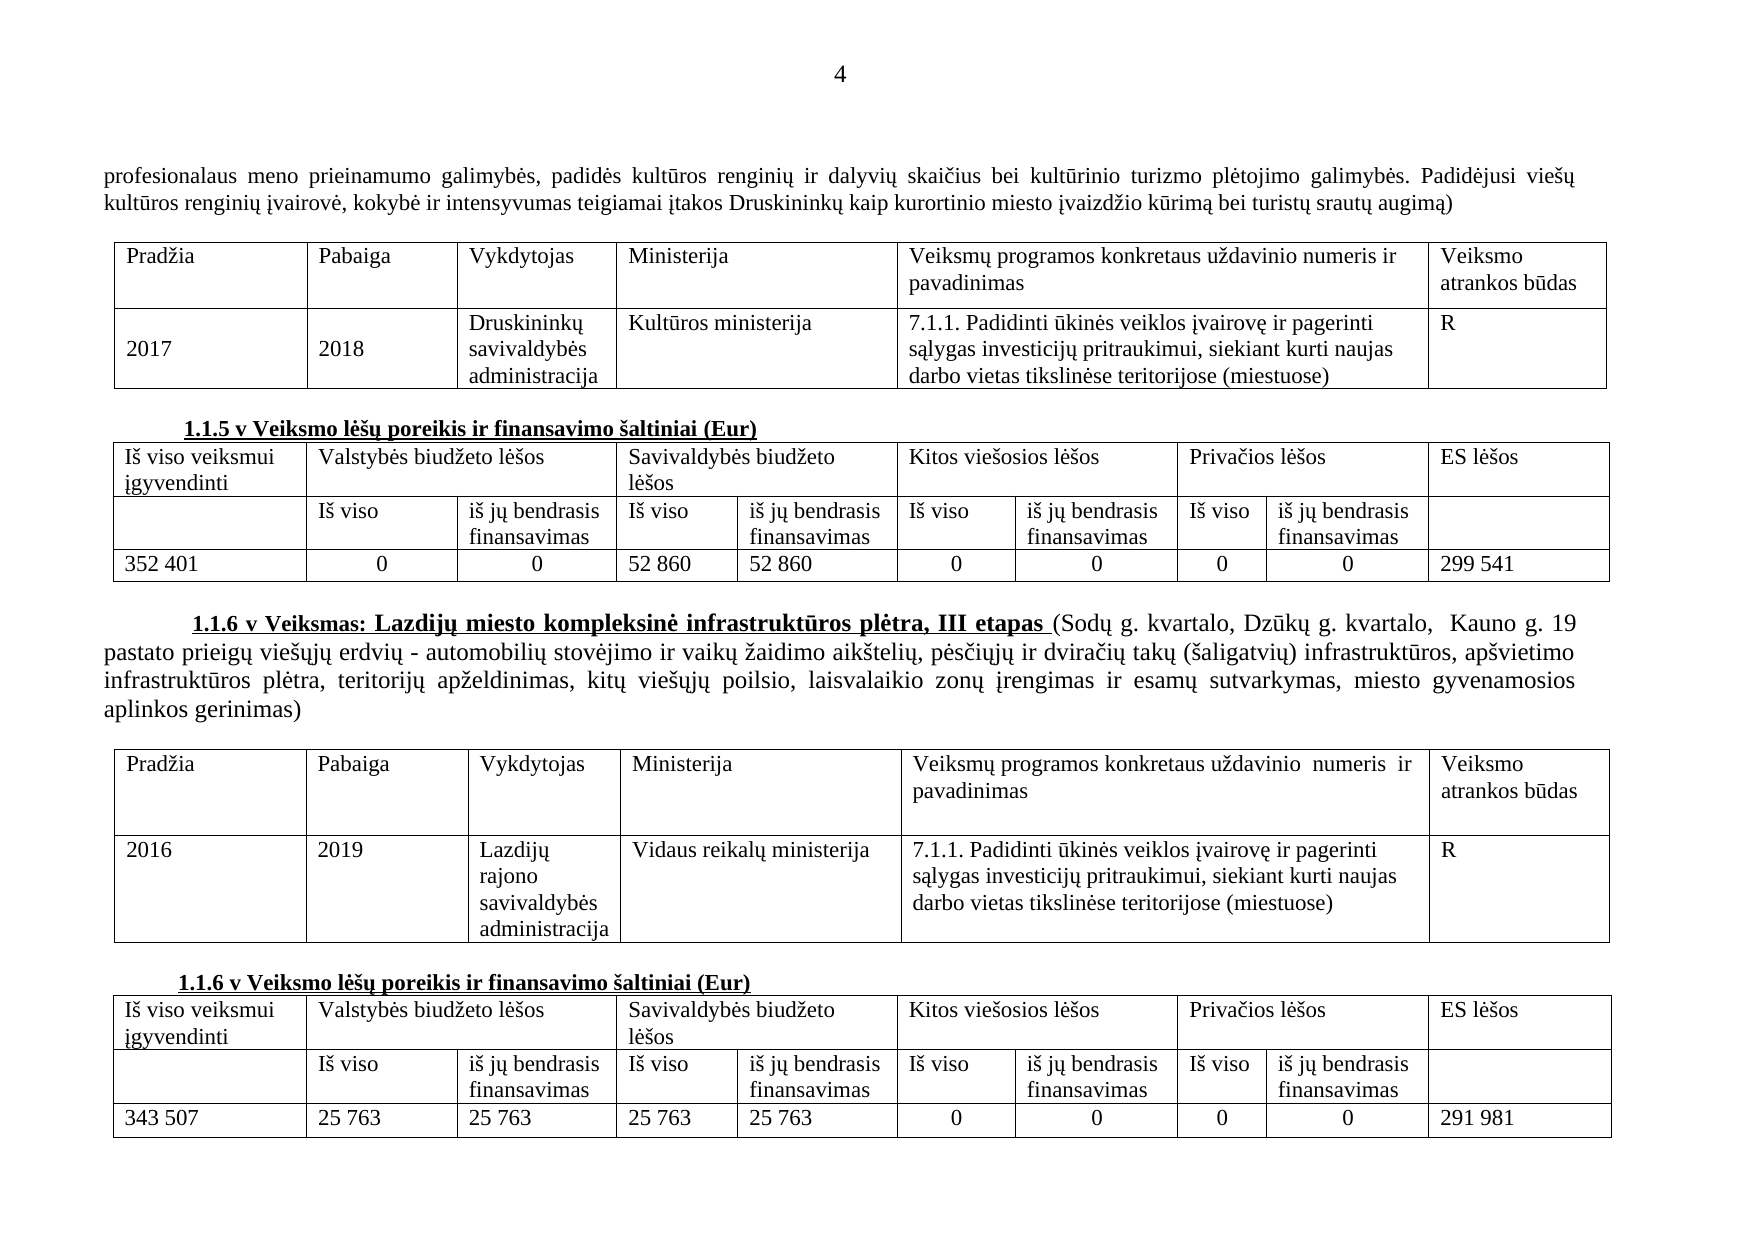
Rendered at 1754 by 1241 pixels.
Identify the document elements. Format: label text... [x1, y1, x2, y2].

table_header Iš viso veiksmui įgyvendinti [114, 443, 306, 496]
table_cell [1429, 1050, 1611, 1103]
table_cell Iš viso [1178, 497, 1266, 549]
table_cell 0 [898, 1104, 1015, 1137]
table_cell 2018 [308, 309, 457, 388]
table_header Savivaldybės biudžeto lėšos [617, 996, 897, 1049]
table_header Iš viso veiksmui įgyvendinti [114, 996, 306, 1049]
table_cell 0 [1016, 1104, 1177, 1137]
table_header Privačios lėšos [1178, 443, 1428, 496]
text 1.1.5 v Veiksmo lėšų poreikis ir finansavimo šaltiniai (Eur) [103, 416, 1577, 442]
table_cell Druskininkų savivaldybės administracija [458, 309, 616, 388]
table_cell iš jų bendrasis finansavimas [738, 497, 897, 549]
table_cell 343 507 [114, 1104, 306, 1137]
table_header ES lėšos [1429, 996, 1611, 1049]
table_cell 352 401 [114, 550, 306, 581]
table_cell iš jų bendrasis finansavimas [458, 497, 616, 549]
table_header Pradžia [115, 750, 306, 835]
text 1.1.6 v Veiksmo lėšų poreikis ir finansavimo šaltiniai (Eur) [103, 969, 1577, 995]
table_cell 0 [1178, 1104, 1266, 1137]
table_cell [1429, 497, 1609, 549]
table_cell iš jų bendrasis finansavimas [738, 1050, 897, 1103]
table_header Ministerija [621, 750, 901, 835]
table_cell 0 [307, 550, 457, 581]
table_header Kitos viešosios lėšos [898, 443, 1177, 496]
table_cell iš jų bendrasis finansavimas [1016, 497, 1177, 549]
text 1.1.6 v Veiksmas: Lazdijų miesto kompleksinė infrastruktūros plėtra, III etapas (Sodų g. kvartalo, Dzūkų g. kvartalo, Kauno g. 19 pastato prieigų viešųjų erdvių - automobilių stovėjimo ir vaikų žaidimo aikštelių, pėsčiųjų ir dviračių takų (šaligatvių) infrastruktūros, apšvietimo infrastruktūros plėtra, teritorijų apželdinimas, kitų viešųjų poilsio, laisvalaikio zonų įrengimas ir esamų sutvarkymas, miesto gyvenamosios aplinkos gerinimas) [103, 608, 1577, 723]
table_cell 299 541 [1429, 550, 1609, 581]
table_header Valstybės biudžeto lėšos [307, 443, 616, 496]
table_header ES lėšos [1429, 443, 1609, 496]
table_cell 25 763 [458, 1104, 616, 1137]
table_cell iš jų bendrasis finansavimas [458, 1050, 616, 1103]
table_cell [114, 497, 306, 549]
table_cell 0 [1267, 1104, 1428, 1137]
table_cell 0 [1178, 550, 1266, 581]
table_cell Iš viso [307, 1050, 457, 1103]
table_cell 0 [458, 550, 616, 581]
table_cell Kultūros ministerija [617, 309, 897, 388]
table_header Veiksmo atrankos būdas [1430, 750, 1609, 835]
table_cell 2017 [115, 309, 307, 388]
table_cell 52 860 [738, 550, 897, 581]
table_header Pradžia [115, 243, 307, 308]
table_header Veiksmo atrankos būdas [1429, 243, 1606, 308]
table_cell [114, 1050, 306, 1103]
table_cell Iš viso [307, 497, 457, 549]
table_header Vykdytojas [458, 243, 616, 308]
table_header Savivaldybės biudžeto lėšos [617, 443, 897, 496]
table_header Veiksmų programos konkretaus uždavinio numeris ir pavadinimas [902, 750, 1429, 835]
table_cell Lazdijų rajono savivaldybės administracija [469, 836, 620, 942]
table_cell Iš viso [617, 497, 737, 549]
table_cell iš jų bendrasis finansavimas [1267, 1050, 1428, 1103]
table_cell iš jų bendrasis finansavimas [1267, 497, 1428, 549]
table_cell Vidaus reikalų ministerija [621, 836, 901, 942]
table_header Ministerija [617, 243, 897, 308]
table_cell 291 981 [1429, 1104, 1611, 1137]
table_cell R [1430, 836, 1609, 942]
table_cell Iš viso [1178, 1050, 1266, 1103]
table_cell 25 763 [617, 1104, 737, 1137]
table_cell 0 [898, 550, 1015, 581]
table_header Kitos viešosios lėšos [898, 996, 1177, 1049]
table_cell iš jų bendrasis finansavimas [1016, 1050, 1177, 1103]
table_header Vykdytojas [469, 750, 620, 835]
table_cell 0 [1267, 550, 1428, 581]
table_cell Iš viso [617, 1050, 737, 1103]
table_cell 2019 [307, 836, 468, 942]
table_header Veiksmų programos konkretaus uždavinio numeris ir pavadinimas [898, 243, 1428, 308]
table_cell R [1429, 309, 1606, 388]
text profesionalaus meno prieinamumo galimybės, padidės kultūros renginių ir dalyvių skaičius bei kultūrinio turizmo plėtojimo galimybės. Padidėjusi viešų kultūros renginių įvairovė, kokybė ir intensyvumas teigiamai įtakos Druskininkų kaip kurortinio miesto įvaizdžio kūrimą bei turistų srautų augimą) [103, 162, 1577, 215]
table_cell 7.1.1. Padidinti ūkinės veiklos įvairovę ir pagerinti sąlygas investicijų pritraukimui, siekiant kurti naujas darbo vietas tikslinėse teritorijose (miestuose) [902, 836, 1429, 942]
table_cell 52 860 [617, 550, 737, 581]
table_header Pabaiga [307, 750, 468, 835]
table_cell 25 763 [738, 1104, 897, 1137]
table_cell 7.1.1. Padidinti ūkinės veiklos įvairovę ir pagerinti sąlygas investicijų pritraukimui, siekiant kurti naujas darbo vietas tikslinėse teritorijose (miestuose) [898, 309, 1428, 388]
table_cell 0 [1016, 550, 1177, 581]
table_header Pabaiga [308, 243, 457, 308]
table_cell Iš viso [898, 1050, 1015, 1103]
table_header Privačios lėšos [1178, 996, 1428, 1049]
table_cell 25 763 [307, 1104, 457, 1137]
table_cell 2016 [115, 836, 306, 942]
table_cell Iš viso [898, 497, 1015, 549]
table_header Valstybės biudžeto lėšos [307, 996, 616, 1049]
